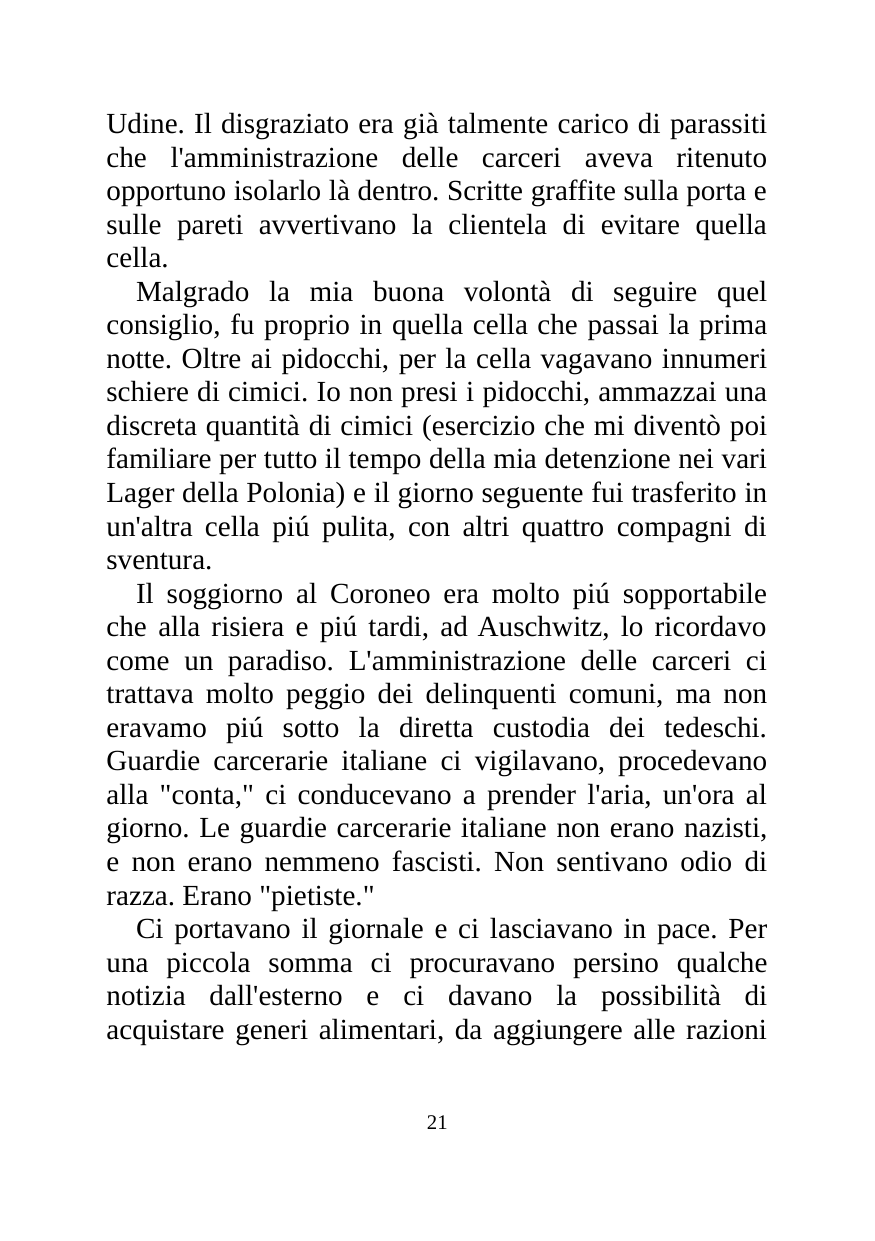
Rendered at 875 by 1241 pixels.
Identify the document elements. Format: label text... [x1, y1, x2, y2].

text Ci portavano il giornale e ci lasciavano in pace. Per una piccola somma ci procuravano persino qualche notizia dall'esterno e ci davano la possibilità di acquistare generi alimentari, da aggiungere alle razioni [106, 911, 768, 1045]
text Il soggiorno al Coroneo era molto piú sopportabile che alla risiera e piú tardi, ad Auschwitz, lo ricordavo come un paradiso. L'amministrazione delle carceri ci trattava molto peggio dei delinquenti comuni, ma non eravamo piú sotto la diretta custodia dei tedeschi. Guardie carcerarie italiane ci vigilavano, procedevano alla "conta," ci conducevano a prender l'aria, un'ora al giorno. Le guardie carcerarie italiane non erano nazisti, e non erano nemmeno fascisti. Non sentivano odio di razza. Erano "pietiste." [106, 576, 768, 911]
text Udine. Il disgraziato era già talmente carico di parassiti che l'amministrazione delle carceri aveva ritenuto opportuno isolarlo là dentro. Scritte graffite sulla porta e sulle pareti avvertivano la clientela di evitare quella cella. [106, 106, 768, 274]
text Malgrado la mia buona volontà di seguire quel consiglio, fu proprio in quella cella che passai la prima notte. Oltre ai pidocchi, per la cella vagavano innumeri schiere di cimici. Io non presi i pidocchi, ammazzai una discreta quantità di cimici (esercizio che mi diventò poi familiare per tutto il tempo della mia detenzione nei vari Lager della Polonia) e il giorno seguente fui trasferito in un'altra cella piú pulita, con altri quattro compagni di sventura. [106, 274, 768, 576]
